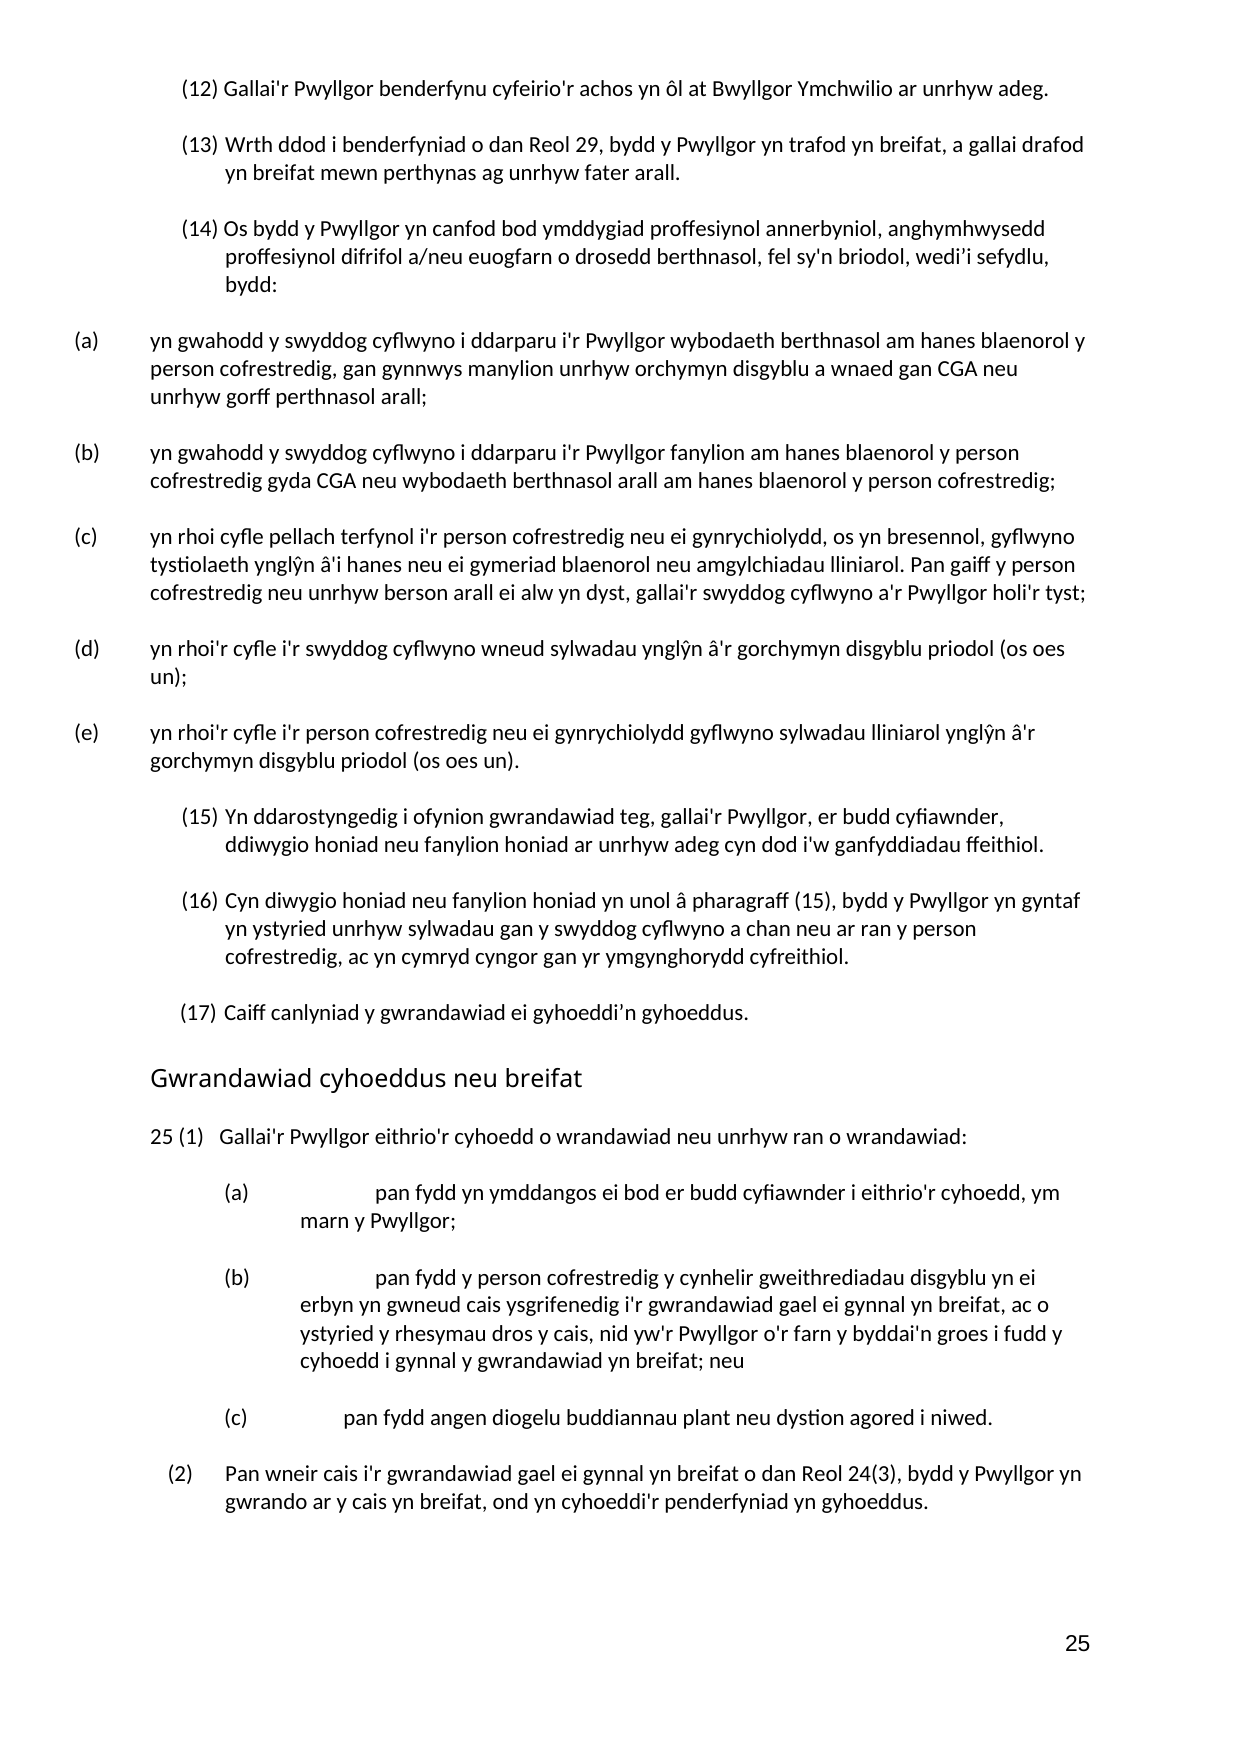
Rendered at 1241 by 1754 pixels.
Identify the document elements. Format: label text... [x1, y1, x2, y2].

list yn gwahodd y swyddog cyflwyno i ddarparu i'r Pwyllgor wybodaeth berthnasol am hanes blaenorol y person cofrestredig, gan gynnwys manylion unrhyw orchymyn disgyblu a wnaed gan CGA neu unrhyw gorff perthnasol arall; [74, 326, 1090, 410]
list yn rhoi cyfle pellach terfynol i'r person cofrestredig neu ei gynrychiolydd, os yn bresennol, gyflwyno tystiolaeth ynglŷn â'i hanes neu ei gymeriad blaenorol neu amgylchiadau lliniarol. Pan gaiff y person cofrestredig neu unrhyw berson arall ei alw yn dyst, gallai'r swyddog cyflwyno a'r Pwyllgor holi'r tyst; [74, 522, 1090, 606]
text (17) Caiff canlyniad y gwrandawiad ei gyhoeddi’n gyhoeddus. [179, 998, 1090, 1026]
text (12) Gallai'r Pwyllgor benderfynu cyfeirio'r achos yn ôl at Bwyllgor Ymchwilio ar unrhyw adeg. [181, 74, 1090, 102]
subtitle Gwrandawiad cyhoeddus neu breifat [150, 1061, 1090, 1095]
text (a) pan fydd yn ymddangos ei bod er budd cyfiawnder i eithrio'r cyhoedd, ym marn y Pwyllgor; [224, 1178, 1090, 1234]
text (b) pan fydd y person cofrestredig y cynhelir gweithrediadau disgyblu yn ei erbyn yn gwneud cais ysgrifenedig i'r gwrandawiad gael ei gynnal yn breifat, ac o ystyried y rhesymau dros y cais, nid yw'r Pwyllgor o'r farn y byddai'n groes i fudd y cyhoedd i gynnal y gwrandawiad yn breifat; neu [224, 1263, 1090, 1375]
list yn rhoi'r cyfle i'r person cofrestredig neu ei gynrychiolydd gyflwyno sylwadau lliniarol ynglŷn â'r gorchymyn disgyblu priodol (os oes un). [74, 718, 1090, 774]
text (13) Wrth ddod i benderfyniad o dan Reol 29, bydd y Pwyllgor yn trafod yn breifat, a gallai drafod yn breifat mewn perthynas ag unrhyw fater arall. [181, 130, 1090, 186]
text (14) Os bydd y Pwyllgor yn canfod bod ymddygiad proffesiynol annerbyniol, anghymhwysedd proffesiynol difrifol a/neu euogfarn o drosedd berthnasol, fel sy'n briodol, wedi’i sefydlu, bydd: [181, 214, 1090, 298]
list yn gwahodd y swyddog cyflwyno i ddarparu i'r Pwyllgor fanylion am hanes blaenorol y person cofrestredig gyda CGA neu wybodaeth berthnasol arall am hanes blaenorol y person cofrestredig; [74, 438, 1090, 494]
text (15) Yn ddarostyngedig i ofynion gwrandawiad teg, gallai'r Pwyllgor, er budd cyfiawnder, ddiwygio honiad neu fanylion honiad ar unrhyw adeg cyn dod i'w ganfyddiadau ffeithiol. [181, 802, 1090, 858]
text 25 (1) Gallai'r Pwyllgor eithrio'r cyhoedd o wrandawiad neu unrhyw ran o wrandawiad: [150, 1122, 1090, 1151]
text (2) Pan wneir cais i'r gwrandawiad gael ei gynnal yn breifat o dan Reol 24(3), bydd y Pwyllgor yn gwrando ar y cais yn breifat, ond yn cyhoeddi'r penderfyniad yn gyhoeddus. [131, 1459, 1090, 1515]
text (16) Cyn diwygio honiad neu fanylion honiad yn unol â pharagraff (15), bydd y Pwyllgor yn gyntaf yn ystyried unrhyw sylwadau gan y swyddog cyflwyno a chan neu ar ran y person cofrestredig, ac yn cymryd cyngor gan yr ymgynghorydd cyfreithiol. [181, 886, 1090, 970]
list yn rhoi'r cyfle i'r swyddog cyflwyno wneud sylwadau ynglŷn â'r gorchymyn disgyblu priodol (os oes un); [74, 634, 1090, 690]
text (c) pan fydd angen diogelu buddiannau plant neu dystion agored i niwed. [224, 1403, 1090, 1431]
